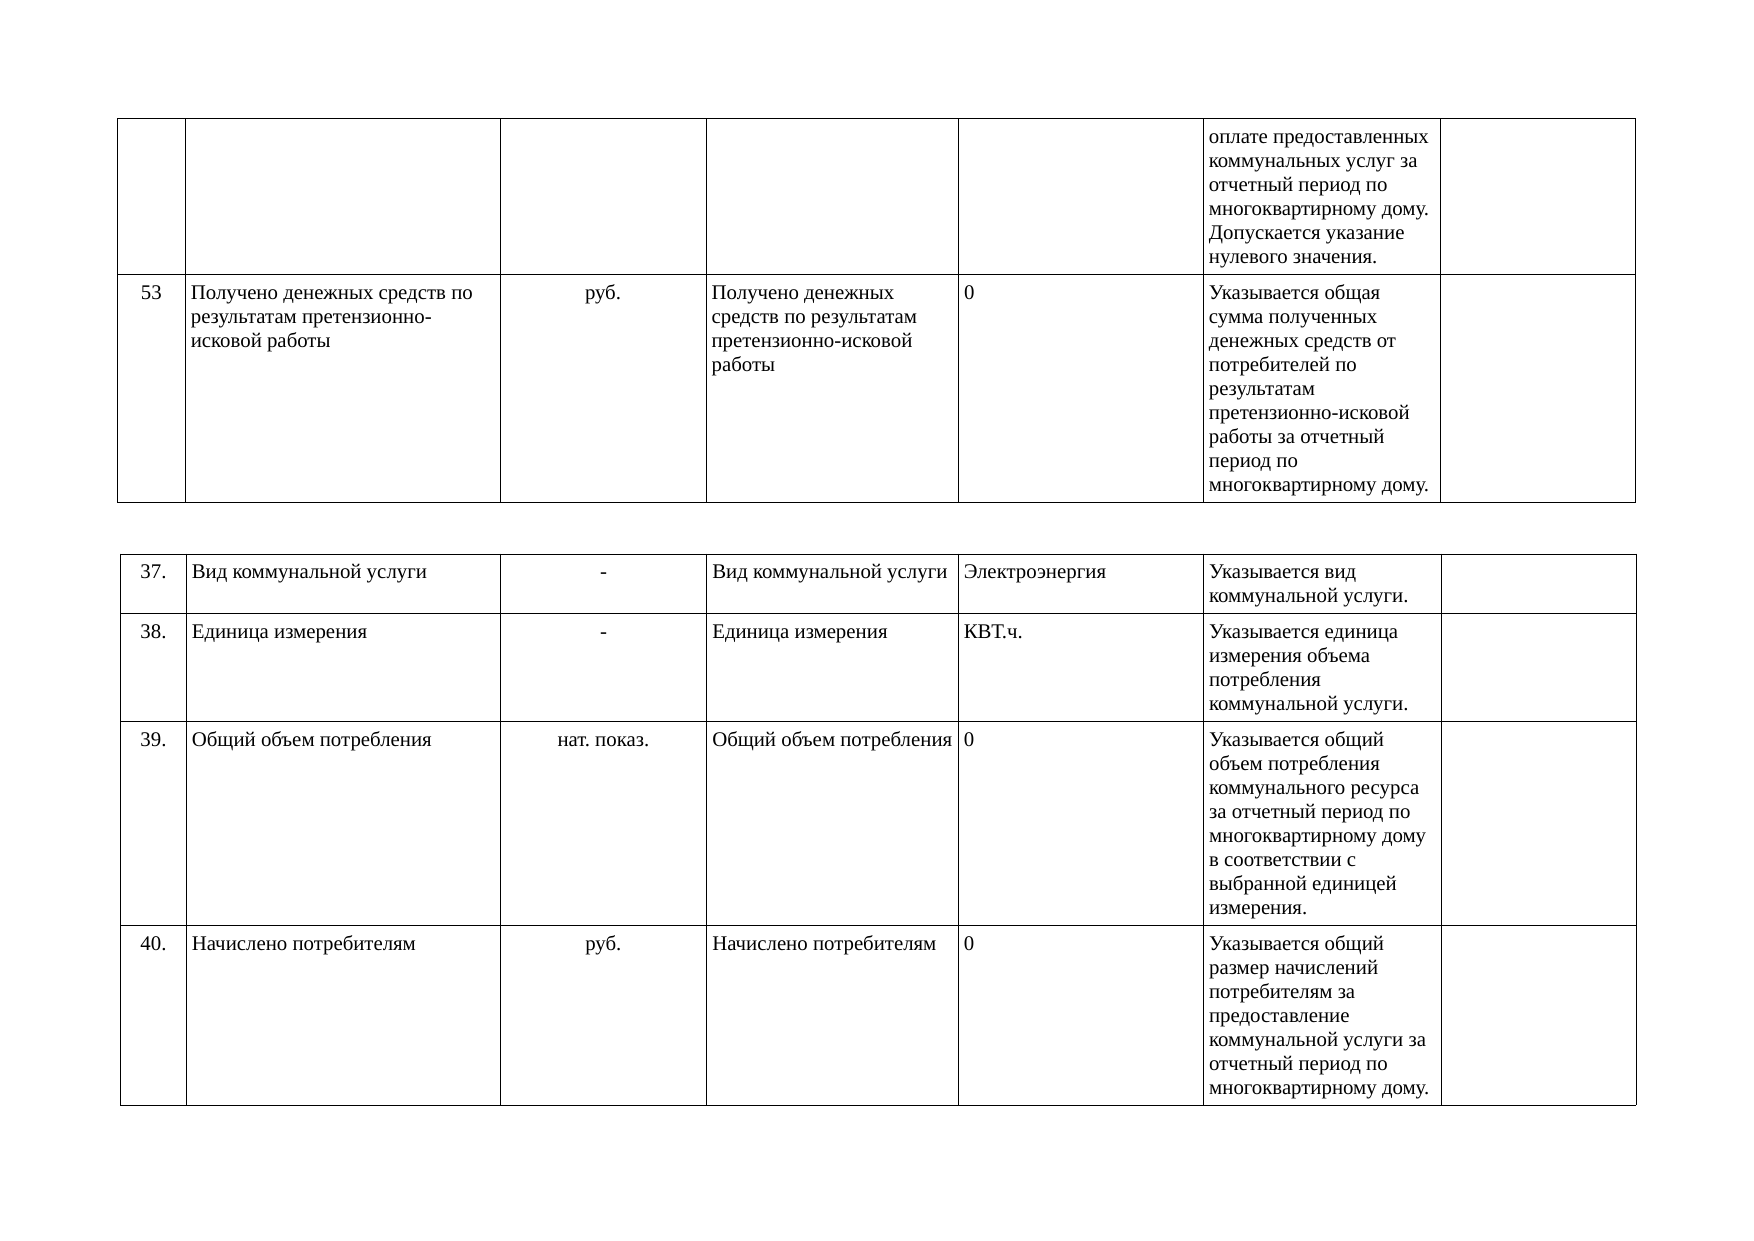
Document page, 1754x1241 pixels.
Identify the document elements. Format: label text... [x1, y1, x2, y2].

table_cell [186, 119, 500, 274]
table_cell Получено денежных средств по результатам претензионно-исковой работы [707, 275, 958, 502]
table_cell 0 [959, 722, 1203, 925]
table_header Вид коммунальной услуги [187, 555, 500, 613]
table_cell [1441, 275, 1635, 502]
table_cell руб. [501, 926, 706, 1105]
table_cell [1441, 119, 1635, 274]
table_cell Указывается общий размер начислений потребителям за предоставление коммунальной услуги за отчетный период по многоквартирному дому. [1204, 926, 1441, 1105]
table_header Вид коммунальной услуги [707, 555, 958, 613]
table_header - [501, 555, 706, 613]
table_cell [118, 119, 185, 274]
table_cell 0 [959, 275, 1203, 502]
table_cell Общий объем потребления [707, 722, 958, 925]
table_cell Получено денежных средств по результатам претензионно-исковой работы [186, 275, 500, 502]
table_cell Начислено потребителям [707, 926, 958, 1105]
table_cell - [501, 614, 706, 721]
table_cell 0 [959, 926, 1203, 1105]
table_header 37. [121, 555, 186, 613]
table_cell Единица измерения [707, 614, 958, 721]
table_cell нат. показ. [501, 722, 706, 925]
table_cell 53 [118, 275, 185, 502]
table_cell КВТ.ч. [959, 614, 1203, 721]
table_cell Единица измерения [187, 614, 500, 721]
table_cell 38. [121, 614, 186, 721]
table_cell [501, 119, 706, 274]
table_cell Указывается общая сумма полученных денежных средств от потребителей по результатам претензионно-исковой работы за отчетный период по многоквартирному дому. [1204, 275, 1440, 502]
table_cell Указывается единица измерения объема потребления коммунальной услуги. [1204, 614, 1441, 721]
table_cell 39. [121, 722, 186, 925]
table_cell [959, 119, 1203, 274]
table_cell руб. [501, 275, 706, 502]
table_cell [1442, 722, 1636, 925]
table_cell Начислено потребителям [187, 926, 500, 1105]
table_header Указывается вид коммунальной услуги. [1204, 555, 1441, 613]
table_cell Общий объем потребления [187, 722, 500, 925]
table_header Электроэнергия [959, 555, 1203, 613]
table_cell [1442, 614, 1636, 721]
table_cell [1442, 926, 1636, 1105]
table_cell 40. [121, 926, 186, 1105]
table_cell Указывается общий объем потребления коммунального ресурса за отчетный период по многоквартирному дому в соответствии с выбранной единицей измерения. [1204, 722, 1441, 925]
table_header [1442, 555, 1636, 613]
table_cell оплате предоставленных коммунальных услуг за отчетный период по многоквартирному дому. Допускается указание нулевого значения. [1204, 119, 1440, 274]
table_cell [707, 119, 958, 274]
